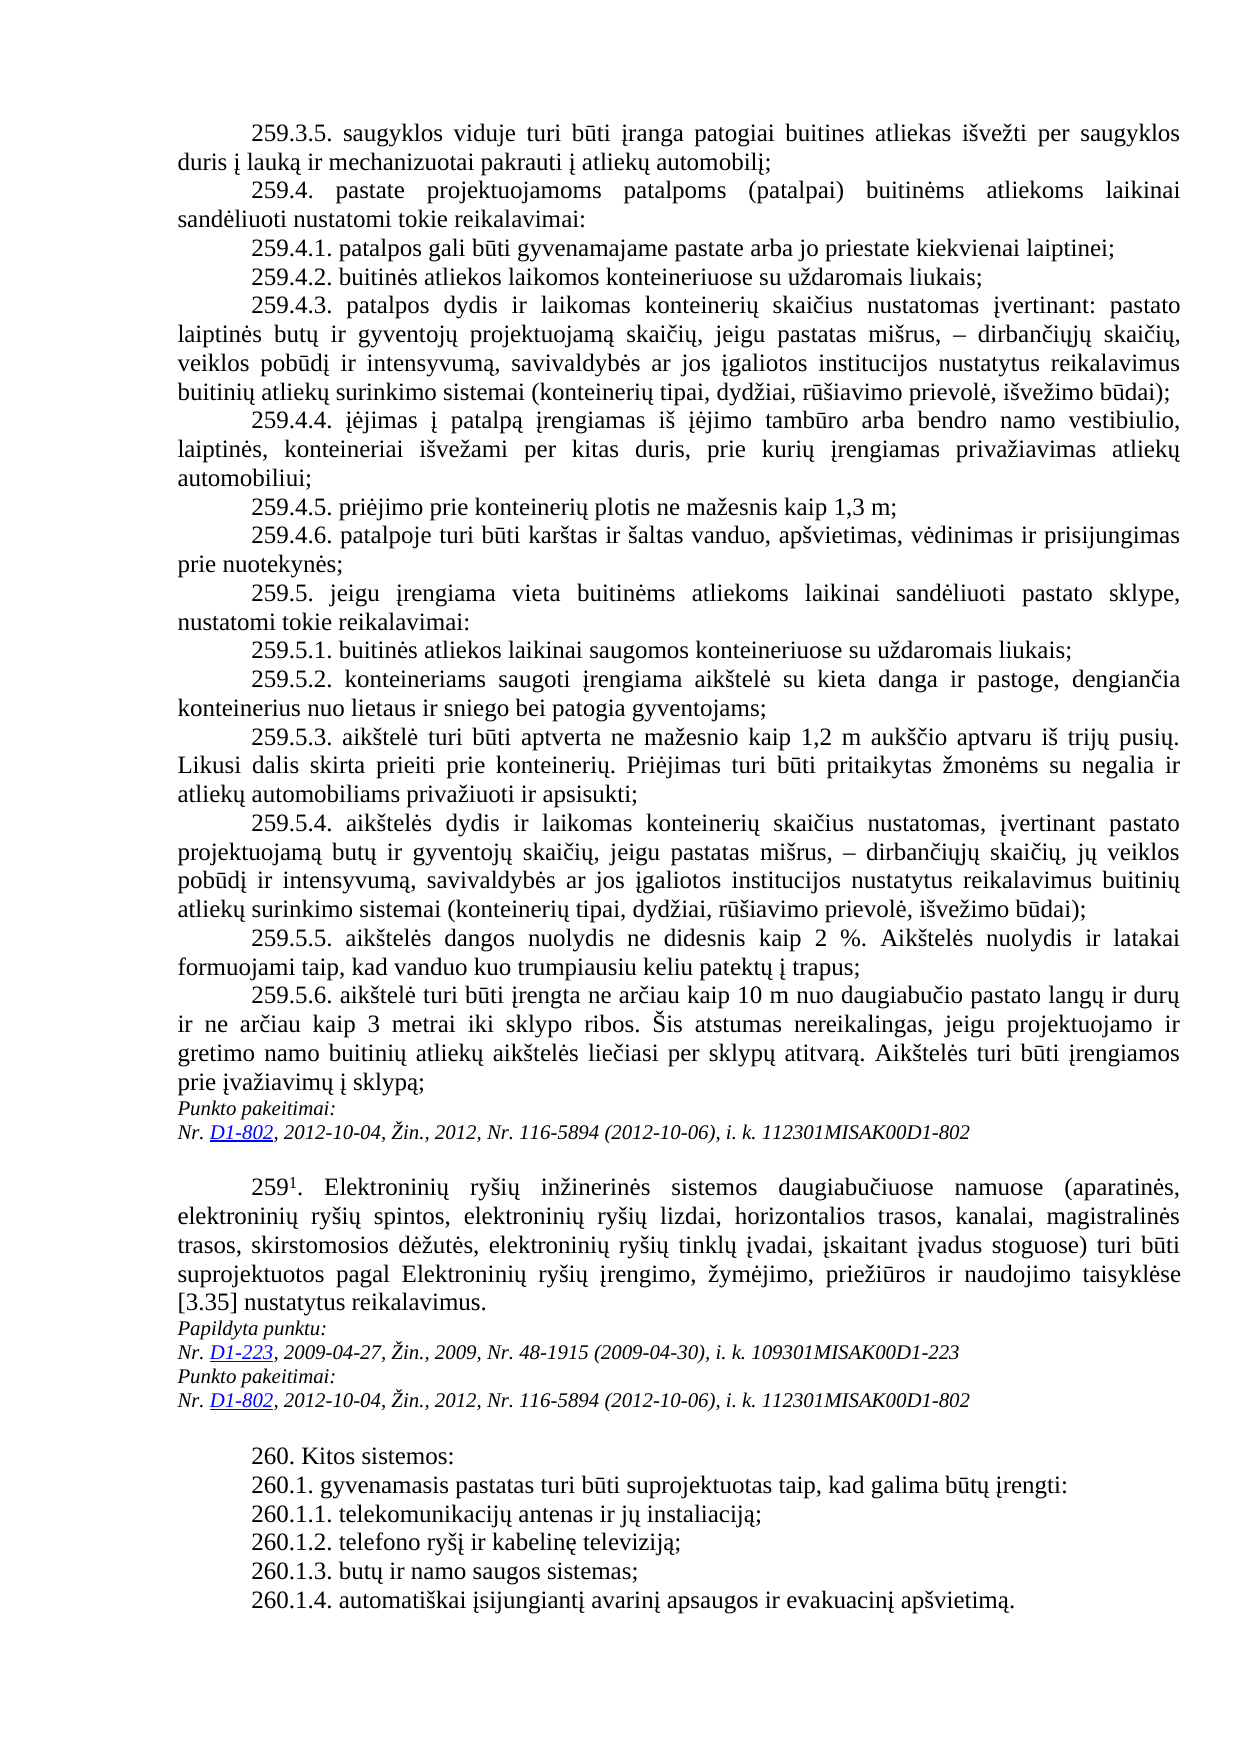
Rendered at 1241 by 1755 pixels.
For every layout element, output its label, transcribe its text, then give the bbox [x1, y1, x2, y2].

text 259.5.6. aikštelė turi būti įrengta ne arčiau kaip 10 m nuo daugiabučio pastato langų ir durų ir ne arčiau kaip 3 metrai iki sklypo ribos. Šis atstumas nereikalingas, jeigu projektuojamo ir gretimo namo buitinių atliekų aikštelės liečiasi per sklypų atitvarą. Aikštelės turi būti įrengiamos prie įvažiavimų į sklypą; [177, 981, 1181, 1096]
text 259.5.3. aikštelė turi būti aptverta ne mažesnio kaip 1,2 m aukščio aptvaru iš trijų pusių. Likusi dalis skirta prieiti prie konteinerių. Priėjimas turi būti pritaikytas žmonėms su negalia ir atliekų automobiliams privažiuoti ir apsisukti; [177, 722, 1181, 808]
text 259.5.5. aikštelės dangos nuolydis ne didesnis kaip 2 %. Aikštelės nuolydis ir latakai formuojami taip, kad vanduo kuo trumpiausiu keliu patektų į trapus; [177, 923, 1181, 981]
text 259.4.6. patalpoje turi būti karštas ir šaltas vanduo, apšvietimas, vėdinimas ir prisijungimas prie nuotekynės; [177, 521, 1181, 578]
text 260. Kitos sistemos: [177, 1441, 1181, 1470]
text 259.4.5. priėjimo prie konteinerių plotis ne mažesnis kaip 1,3 m; [177, 492, 1181, 521]
text 259.4.3. patalpos dydis ir laikomas konteinerių skaičius nustatomas įvertinant: pastato laiptinės butų ir gyventojų projektuojamą skaičių, jeigu pastatas mišrus, – dirbančiųjų skaičių, veiklos pobūdį ir intensyvumą, savivaldybės ar jos įgaliotos institucijos nustatytus reikalavimus buitinių atliekų surinkimo sistemai (konteinerių tipai, dydžiai, rūšiavimo prievolė, išvežimo būdai); [177, 291, 1181, 406]
text 259.4.1. patalpos gali būti gyvenamajame pastate arba jo priestate kiekvienai laiptinei; [177, 233, 1181, 262]
text 260.1.2. telefono ryšį ir kabelinę televiziją; [177, 1527, 1181, 1556]
text Nr. D1-802, 2012-10-04, Žin., 2012, Nr. 116-5894 (2012-10-06), i. k. 112301MISAK00D1-802 [177, 1120, 1181, 1144]
text 259.5.2. konteineriams saugoti įrengiama aikštelė su kieta danga ir pastoge, dengiančia konteinerius nuo lietaus ir sniego bei patogia gyventojams; [177, 664, 1181, 722]
text 260.1.3. butų ir namo saugos sistemas; [177, 1556, 1181, 1585]
text Punkto pakeitimai: [177, 1096, 1181, 1120]
text Nr. D1-802, 2012-10-04, Žin., 2012, Nr. 116-5894 (2012-10-06), i. k. 112301MISAK00D1-802 [177, 1388, 1181, 1412]
text 259.5. jeigu įrengiama vieta buitinėms atliekoms laikinai sandėliuoti pastato sklype, nustatomi tokie reikalavimai: [177, 578, 1181, 636]
text 259.4.2. buitinės atliekos laikomos konteineriuose su uždaromais liukais; [177, 262, 1181, 291]
text 260.1.4. automatiškai įsijungiantį avarinį apsaugos ir evakuacinį apšvietimą. [177, 1585, 1181, 1614]
text 259.4. pastate projektuojamoms patalpoms (patalpai) buitinėms atliekoms laikinai sandėliuoti nustatomi tokie reikalavimai: [177, 176, 1181, 233]
text 259.5.1. buitinės atliekos laikinai saugomos konteineriuose su uždaromais liukais; [177, 636, 1181, 664]
text Nr. D1-223, 2009-04-27, Žin., 2009, Nr. 48-1915 (2009-04-30), i. k. 109301MISAK00D1-223 [177, 1340, 1181, 1364]
text Punkto pakeitimai: [177, 1364, 1181, 1388]
text 259.5.4. aikštelės dydis ir laikomas konteinerių skaičius nustatomas, įvertinant pastato projektuojamą butų ir gyventojų skaičių, jeigu pastatas mišrus, – dirbančiųjų skaičių, jų veiklos pobūdį ir intensyvumą, savivaldybės ar jos įgaliotos institucijos nustatytus reikalavimus buitinių atliekų surinkimo sistemai (konteinerių tipai, dydžiai, rūšiavimo prievolė, išvežimo būdai); [177, 808, 1181, 923]
text 260.1.1. telekomunikacijų antenas ir jų instaliaciją; [177, 1499, 1181, 1527]
text 259.4.4. įėjimas į patalpą įrengiamas iš įėjimo tambūro arba bendro namo vestibiulio, laiptinės, konteineriai išvežami per kitas duris, prie kurių įrengiamas privažiavimas atliekų automobiliui; [177, 406, 1181, 492]
text Papildyta punktu: [177, 1316, 1181, 1340]
text 2591. Elektroninių ryšių inžinerinės sistemos daugiabučiuose namuose (aparatinės, elektroninių ryšių spintos, elektroninių ryšių lizdai, horizontalios trasos, kanalai, magistralinės trasos, skirstomosios dėžutės, elektroninių ryšių tinklų įvadai, įskaitant įvadus stoguose) turi būti suprojektuotos pagal Elektroninių ryšių įrengimo, žymėjimo, priežiūros ir naudojimo taisyklėse [3.35] nustatytus reikalavimus. [177, 1172, 1181, 1316]
text 260.1. gyvenamasis pastatas turi būti suprojektuotas taip, kad galima būtų įrengti: [177, 1470, 1181, 1499]
text 259.3.5. saugyklos viduje turi būti įranga patogiai buitines atliekas išvežti per saugyklos duris į lauką ir mechanizuotai pakrauti į atliekų automobilį; [177, 118, 1181, 176]
